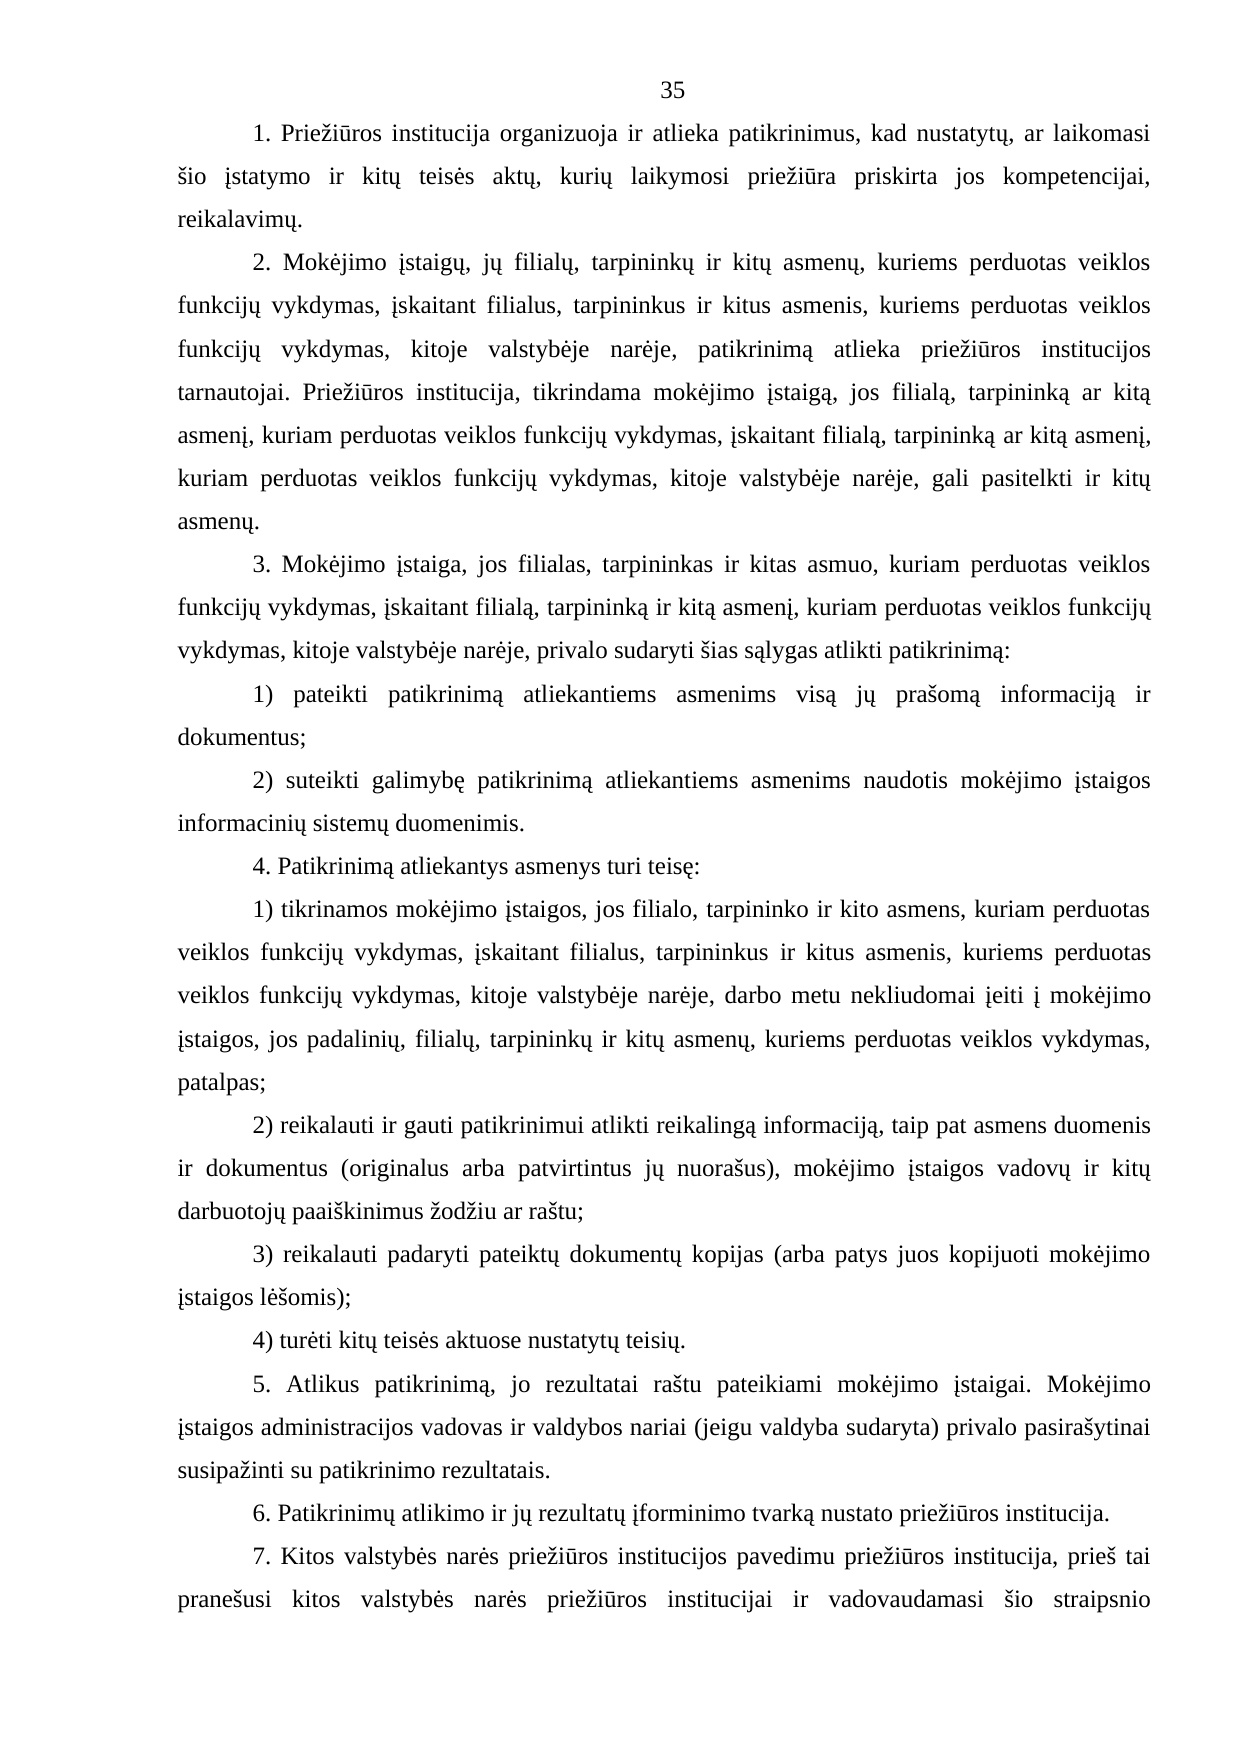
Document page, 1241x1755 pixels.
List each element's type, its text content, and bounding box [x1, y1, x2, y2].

text 2. Mokėjimo įstaigų, jų filialų, tarpininkų ir kitų asmenų, kuriems perduotas veiklos funkcijų vykdymas, įskaitant filialus, tarpininkus ir kitus asmenis, kuriems perduotas veiklos funkcijų vykdymas, kitoje valstybėje narėje, patikrinimą atlieka priežiūros institucijos tarnautojai. Priežiūros institucija, tikrindama mokėjimo įstaigą, jos filialą, tarpininką ar kitą asmenį, kuriam perduotas veiklos funkcijų vykdymas, įskaitant filialą, tarpininką ar kitą asmenį, kuriam perduotas veiklos funkcijų vykdymas, kitoje valstybėje narėje, gali pasitelkti ir kitų asmenų. [177, 247, 1152, 535]
text 7. Kitos valstybės narės priežiūros institucijos pavedimu priežiūros institucija, prieš tai pranešusi kitos valstybės narės priežiūros institucijai ir vadovaudamasi šio straipsnio [177, 1541, 1152, 1613]
text 1) tikrinamos mokėjimo įstaigos, jos filialo, tarpininko ir kito asmens, kuriam perduotas veiklos funkcijų vykdymas, įskaitant filialus, tarpininkus ir kitus asmenis, kuriems perduotas veiklos funkcijų vykdymas, kitoje valstybėje narėje, darbo metu nekliudomai įeiti į mokėjimo įstaigos, jos padalinių, filialų, tarpininkų ir kitų asmenų, kuriems perduotas veiklos vykdymas, patalpas; [177, 894, 1152, 1096]
text 2) reikalauti ir gauti patikrinimui atlikti reikalingą informaciją, taip pat asmens duomenis ir dokumentus (originalus arba patvirtintus jų nuorašus), mokėjimo įstaigos vadovų ir kitų darbuotojų paaiškinimus žodžiu ar raštu; [177, 1110, 1152, 1225]
text 1) pateikti patikrinimą atliekantiems asmenims visą jų prašomą informaciją ir dokumentus; [177, 679, 1152, 751]
text 3) reikalauti padaryti pateiktų dokumentų kopijas (arba patys juos kopijuoti mokėjimo įstaigos lėšomis); [177, 1239, 1152, 1311]
text 5. Atlikus patikrinimą, jo rezultatai raštu pateikiami mokėjimo įstaigai. Mokėjimo įstaigos administracijos vadovas ir valdybos nariai (jeigu valdyba sudaryta) privalo pasirašytinai susipažinti su patikrinimo rezultatais. [177, 1369, 1152, 1484]
text 4. Patikrinimą atliekantys asmenys turi teisę: [177, 851, 1152, 880]
text 6. Patikrinimų atlikimo ir jų rezultatų įforminimo tvarką nustato priežiūros institucija. [177, 1498, 1152, 1527]
text 4) turėti kitų teisės aktuose nustatytų teisių. [177, 1326, 1152, 1354]
text 3. Mokėjimo įstaiga, jos filialas, tarpininkas ir kitas asmuo, kuriam perduotas veiklos funkcijų vykdymas, įskaitant filialą, tarpininką ir kitą asmenį, kuriam perduotas veiklos funkcijų vykdymas, kitoje valstybėje narėje, privalo sudaryti šias sąlygas atlikti patikrinimą: [177, 549, 1152, 664]
text 1. Priežiūros institucija organizuoja ir atlieka patikrinimus, kad nustatytų, ar laikomasi šio įstatymo ir kitų teisės aktų, kurių laikymosi priežiūra priskirta jos kompetencijai, reikalavimų. [177, 118, 1152, 233]
text 2) suteikti galimybę patikrinimą atliekantiems asmenims naudotis mokėjimo įstaigos informacinių sistemų duomenimis. [177, 765, 1152, 837]
